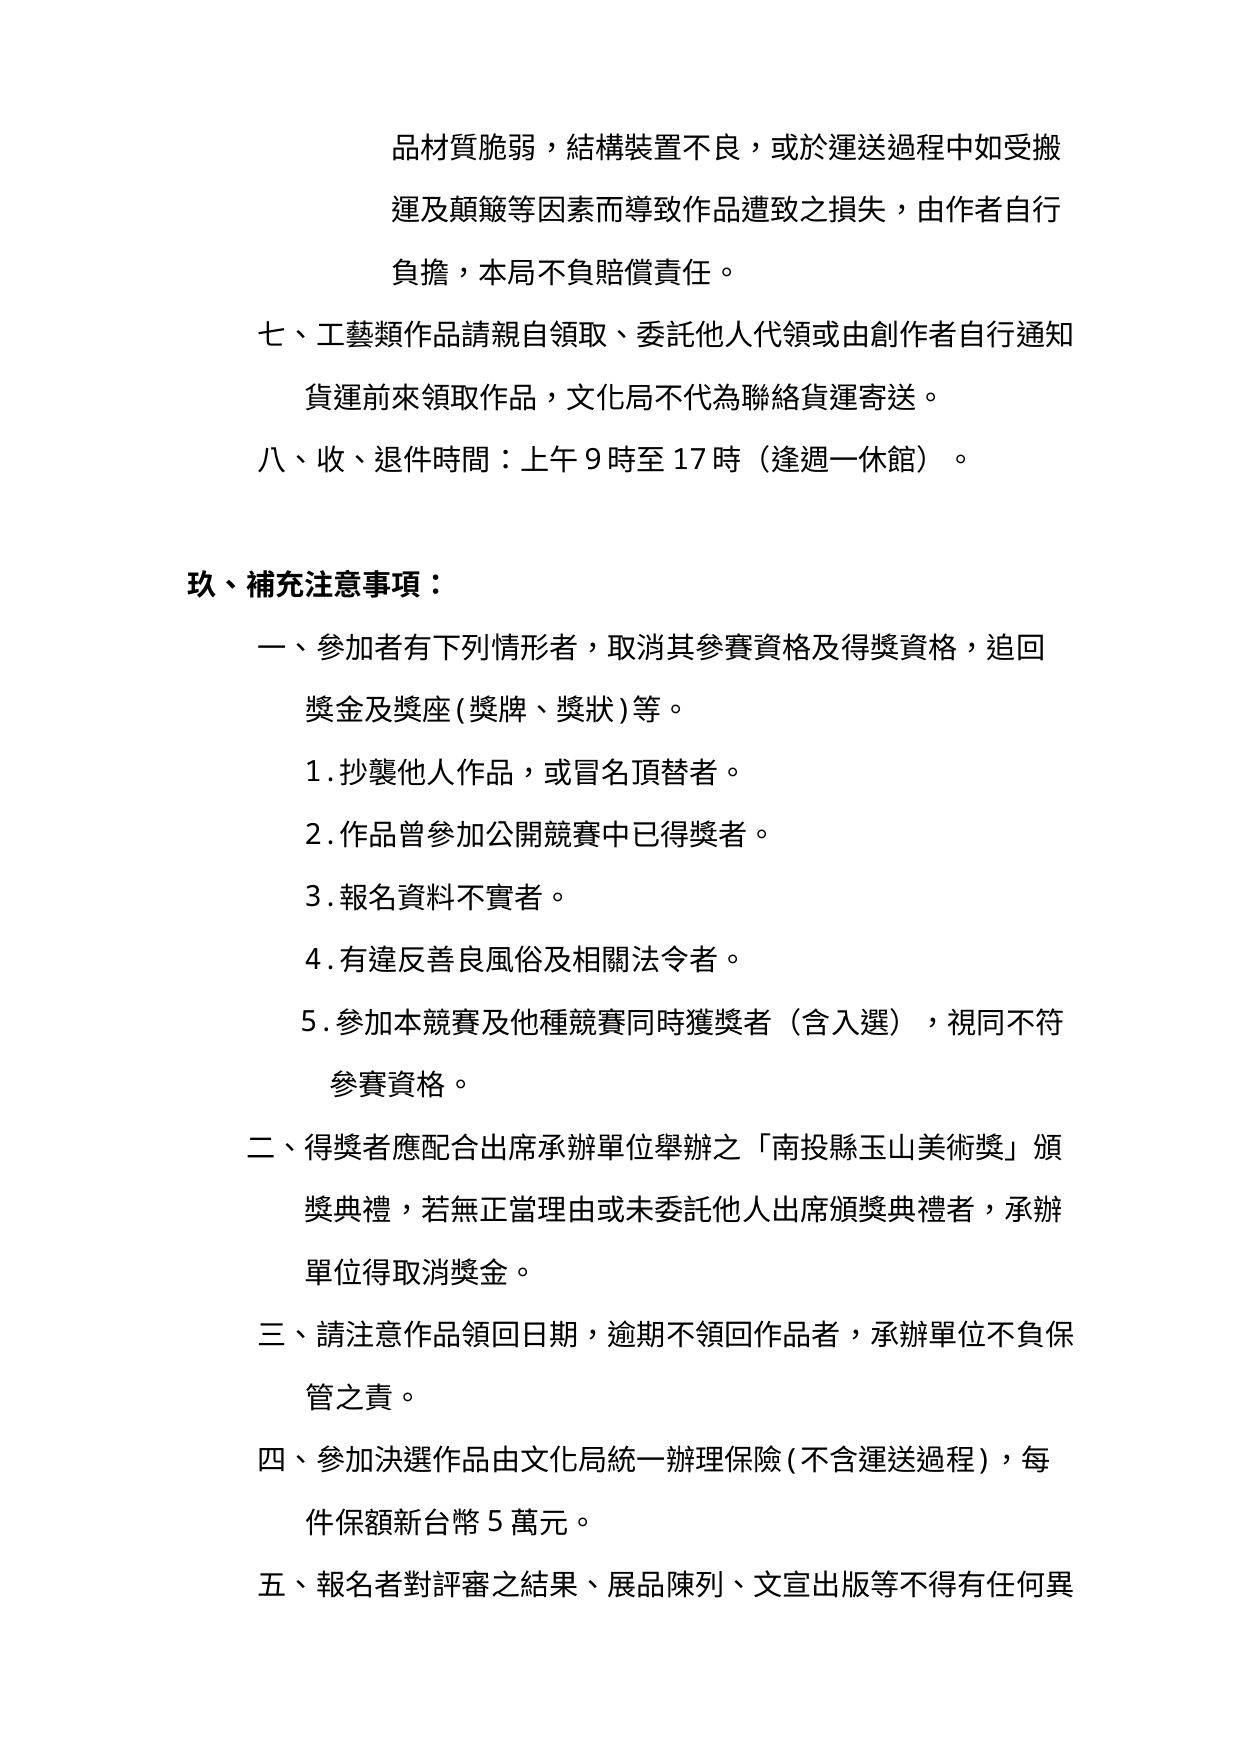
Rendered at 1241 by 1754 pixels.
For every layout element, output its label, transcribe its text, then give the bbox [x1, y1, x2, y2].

text 五、報名者對評審之結果、展品陳列、文宣出版等不得有任何異 [187, 1541, 1078, 1604]
text 2.作品曾參加公開競賽中已得獎者。 [187, 791, 1078, 854]
text 八、收、退件時間：上午9時至17時（逢週一休館）。 [187, 416, 1078, 479]
text 5.參加本競賽及他種競賽同時獲獎者（含入選），視同不符參賽資格。 [300, 979, 1078, 1104]
text 一、參加者有下列情形者，取消其參賽資格及得獎資格，追回獎金及獎座(獎牌、獎狀)等。 [187, 604, 1054, 729]
text 四、參加決選作品由文化局統一辦理保險(不含運送過程)，每件保額新台幣5萬元。 [187, 1416, 1078, 1541]
text 三、請注意作品領回日期，逾期不領回作品者，承辦單位不負保管之責。 [187, 1291, 1078, 1416]
text 品材質脆弱，結構裝置不良，或於運送過程中如受搬運及顛簸等因素而導致作品遭致之損失，由作者自行負擔，本局不負賠償責任。 [303, 104, 1078, 291]
text 1.抄襲他人作品，或冒名頂替者。 [187, 729, 1078, 791]
text 3.報名資料不實者。 [187, 854, 1078, 916]
text 4.有違反善良風俗及相關法令者。 [187, 916, 1078, 979]
text 二、得獎者應配合出席承辦單位舉辦之「南投縣玉山美術獎」頒獎典禮，若無正當理由或未委託他人出席頒獎典禮者，承辦單位得取消獎金。 [246, 1104, 1078, 1291]
text 七、工藝類作品請親自領取、委託他人代領或由創作者自行通知貨運前來領取作品，文化局不代為聯絡貨運寄送。 [187, 291, 1078, 416]
text 玖、補充注意事項： [187, 541, 1078, 604]
